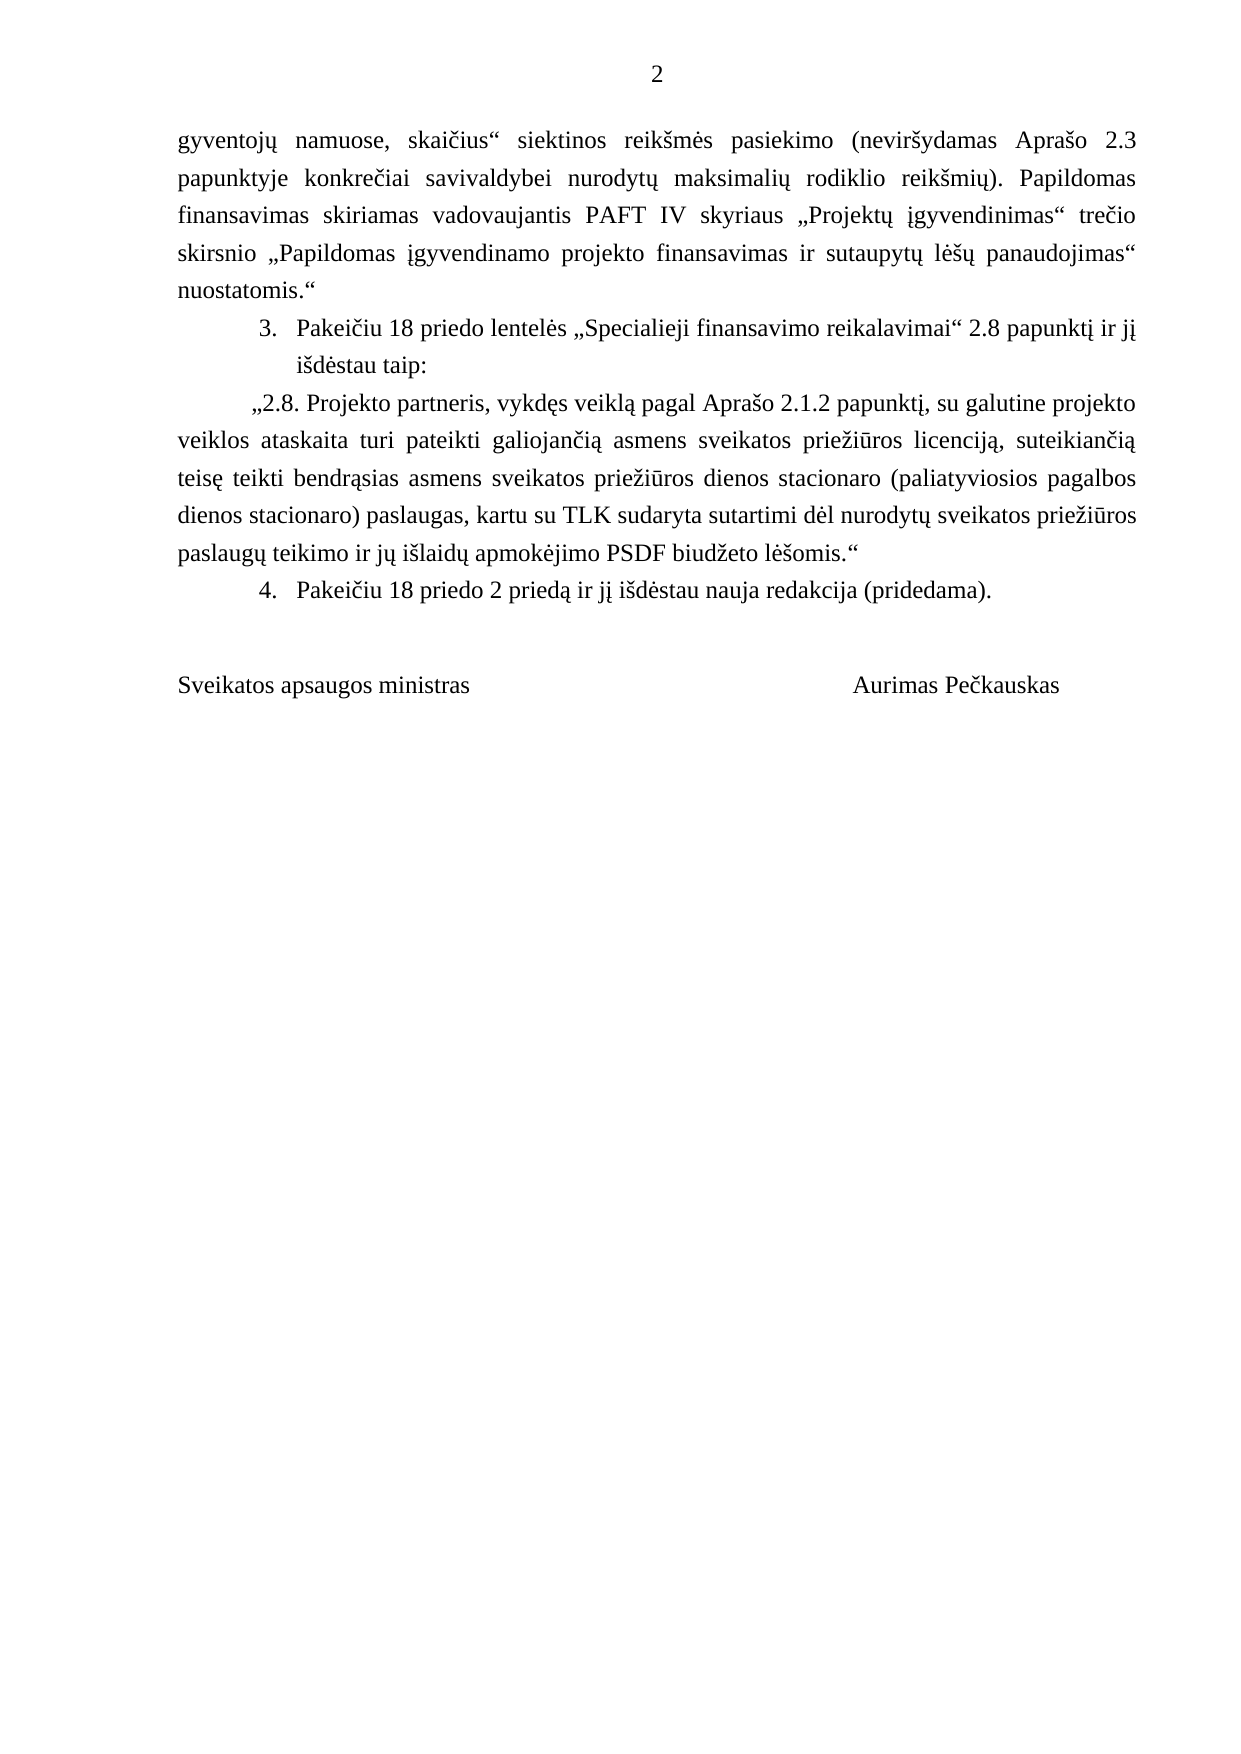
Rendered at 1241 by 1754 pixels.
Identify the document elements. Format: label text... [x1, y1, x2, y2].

text gyventojų namuose, skaičius“ siektinos reikšmės pasiekimo (neviršydamas Aprašo 2.3 papunktyje konkrečiai savivaldybei nurodytų maksimalių rodiklio reikšmių). Papildomas finansavimas skiriamas vadovaujantis PAFT IV skyriaus „Projektų įgyvendinimas“ trečio skirsnio „Papildomas įgyvendinamo projekto finansavimas ir sutaupytų lėšų panaudojimas“ nuostatomis.“ [177, 117, 1137, 304]
text 3. Pakeičiu 18 priedo lentelės „Specialieji finansavimo reikalavimai“ 2.8 papunktį ir jį išdėstau taip: [258, 304, 1137, 379]
text Sveikatos apsaugos ministras Aurimas Pečkauskas [177, 662, 1137, 699]
text 4. Pakeičiu 18 priedo 2 priedą ir jį išdėstau nauja redakcija (pridedama). [258, 567, 1137, 604]
text „2.8. Projekto partneris, vykdęs veiklą pagal Aprašo 2.1.2 papunktį, su galutine projekto veiklos ataskaita turi pateikti galiojančią asmens sveikatos priežiūros licenciją, suteikiančią teisę teikti bendrąsias asmens sveikatos priežiūros dienos stacionaro (paliatyviosios pagalbos dienos stacionaro) paslaugas, kartu su TLK sudaryta sutartimi dėl nurodytų sveikatos priežiūros paslaugų teikimo ir jų išlaidų apmokėjimo PSDF biudžeto lėšomis.“ [177, 379, 1137, 567]
